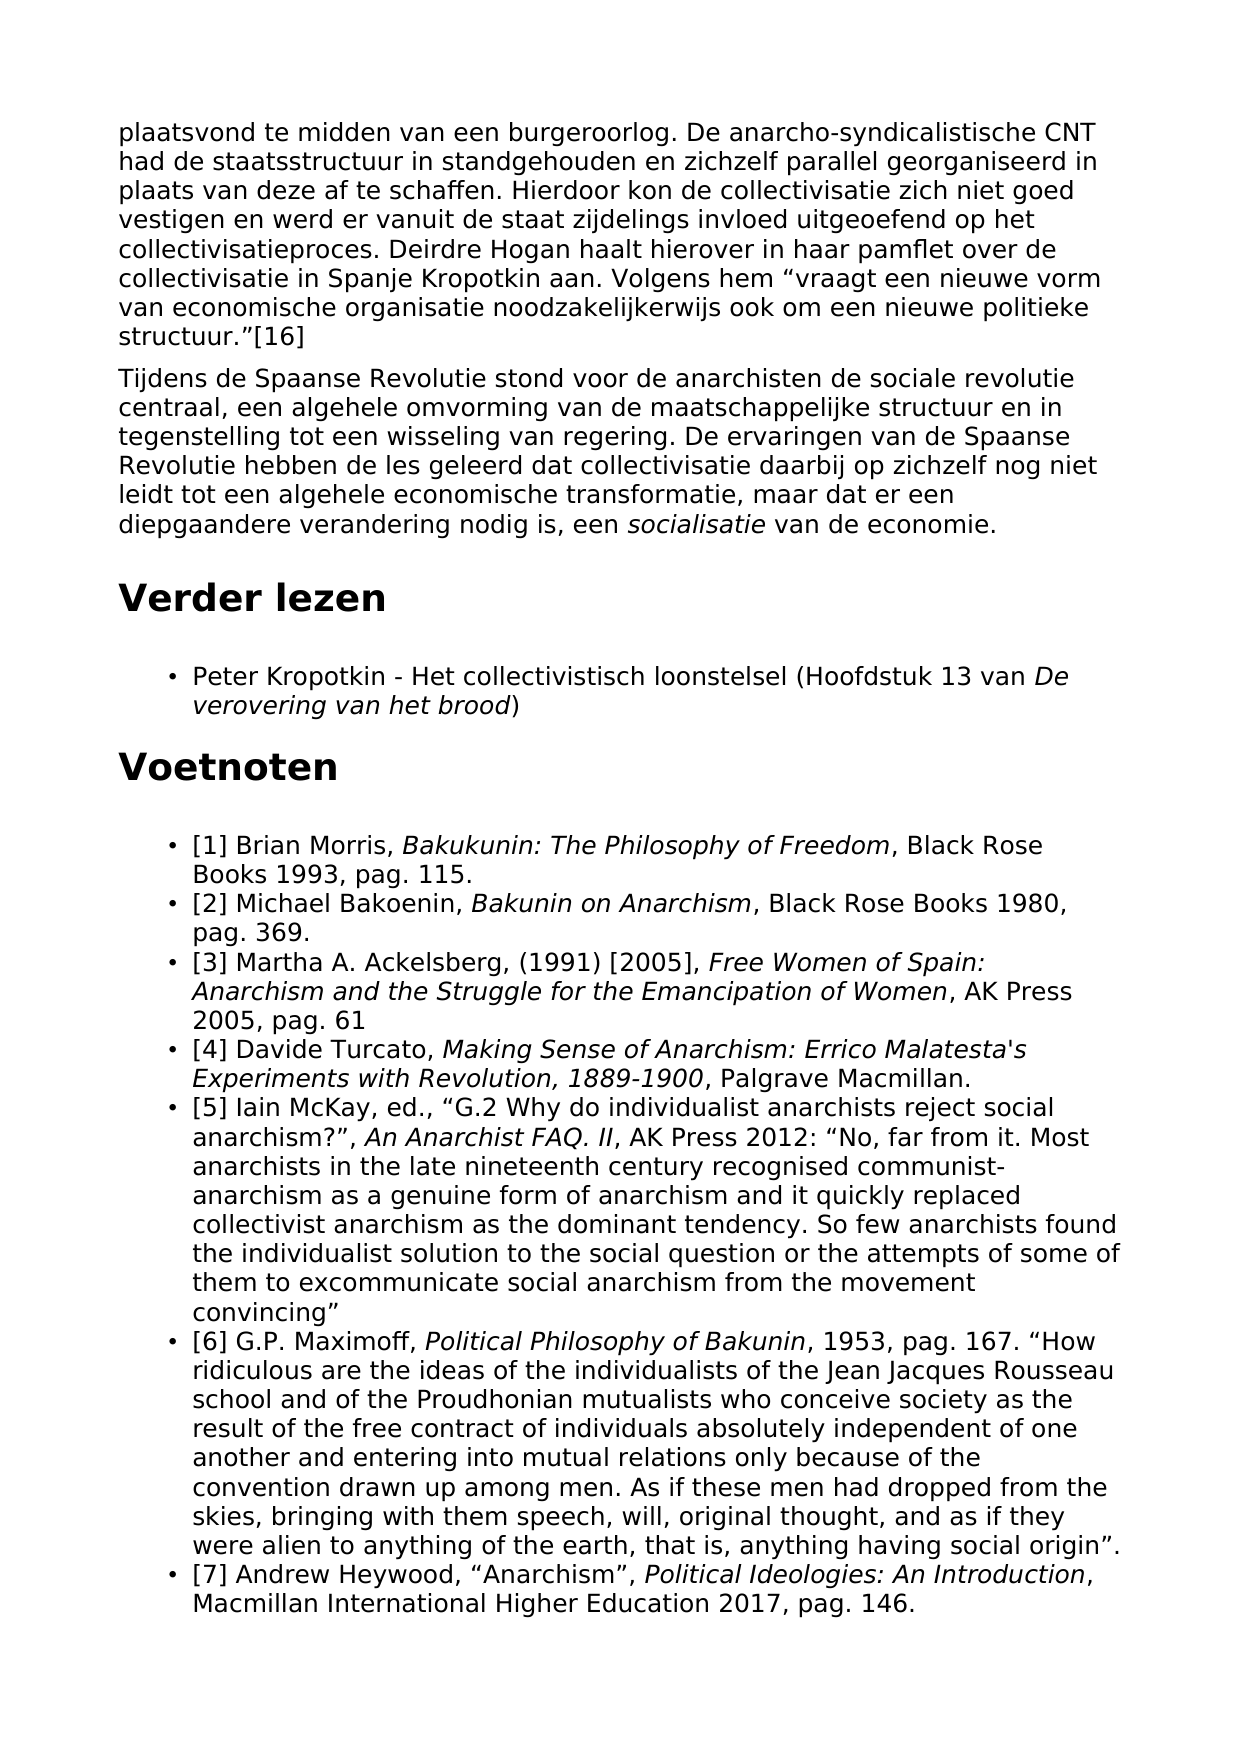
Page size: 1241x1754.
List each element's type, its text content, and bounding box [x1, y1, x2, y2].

list [5] Iain McKay, ed., “G.2 Why do individualist anarchists reject social anarchism?”, An Anarchist FAQ. II, AK Press 2012: “No, far from it. Most anarchists in the late nineteenth century recognised communist-anarchism as a genuine form of anarchism and it quickly replaced collectivist anarchism as the dominant tendency. So few anarchists found the individualist solution to the social question or the attempts of some of them to excommunicate social anarchism from the movement convincing” [177, 1093, 1122, 1327]
subtitle Voetnoten [118, 745, 1122, 789]
list [4] Davide Turcato, Making Sense of Anarchism: Errico Malatesta's Experiments with Revolution, 1889-1900, Palgrave Macmillan. [177, 1035, 1122, 1093]
text plaatsvond te midden van een burgeroorlog. De anarcho-syndicalistische CNT had de staatsstructuur in standgehouden en zichzelf parallel georganiseerd in plaats van deze af te schaffen. Hierdoor kon de collectivisatie zich niet goed vestigen en werd er vanuit de staat zijdelings invloed uitgeoefend op het collectivisatieproces. Deirdre Hogan haalt hierover in haar pamflet over de collectivisatie in Spanje Kropotkin aan. Volgens hem “vraagt een nieuwe vorm van economische organisatie noodzakelijkerwijs ook om een nieuwe politieke structuur.”[16] [118, 118, 1122, 351]
list [6] G.P. Maximoff, Political Philosophy of Bakunin, 1953, pag. 167. “How ridiculous are the ideas of the individualists of the Jean Jacques Rousseau school and of the Proudhonian mutualists who conceive society as the result of the free contract of individuals absolutely independent of one another and entering into mutual relations only because of the convention drawn up among men. As if these men had dropped from the skies, bringing with them speech, will, original thought, and as if they were alien to anything of the earth, that is, anything having social origin”. [177, 1327, 1122, 1560]
list [3] Martha A. Ackelsberg, (1991) [2005], Free Women of Spain: Anarchism and the Struggle for the Emancipation of Women, AK Press 2005, pag. 61 [177, 948, 1122, 1035]
list [2] Michael Bakoenin, Bakunin on Anarchism, Black Rose Books 1980, pag. 369. [177, 889, 1122, 948]
subtitle Verder lezen [118, 576, 1122, 620]
list [7] Andrew Heywood, “Anarchism”, Political Ideologies: An Introduction, Macmillan International Higher Education 2017, pag. 146. [177, 1560, 1122, 1618]
list [1] Brian Morris, Bakukunin: The Philosophy of Freedom, Black Rose Books 1993, pag. 115. [177, 831, 1122, 889]
list Peter Kropotkin - Het collectivistisch loonstelsel (Hoofdstuk 13 van De verovering van het brood) [177, 662, 1122, 720]
text Tijdens de Spaanse Revolutie stond voor de anarchisten de sociale revolutie centraal, een algehele omvorming van de maatschappelijke structuur en in tegenstelling tot een wisseling van regering. De ervaringen van de Spaanse Revolutie hebben de les geleerd dat collectivisatie daarbij op zichzelf nog niet leidt tot een algehele economische transformatie, maar dat er een diepgaandere verandering nodig is, een socialisatie van de economie. [118, 364, 1122, 539]
